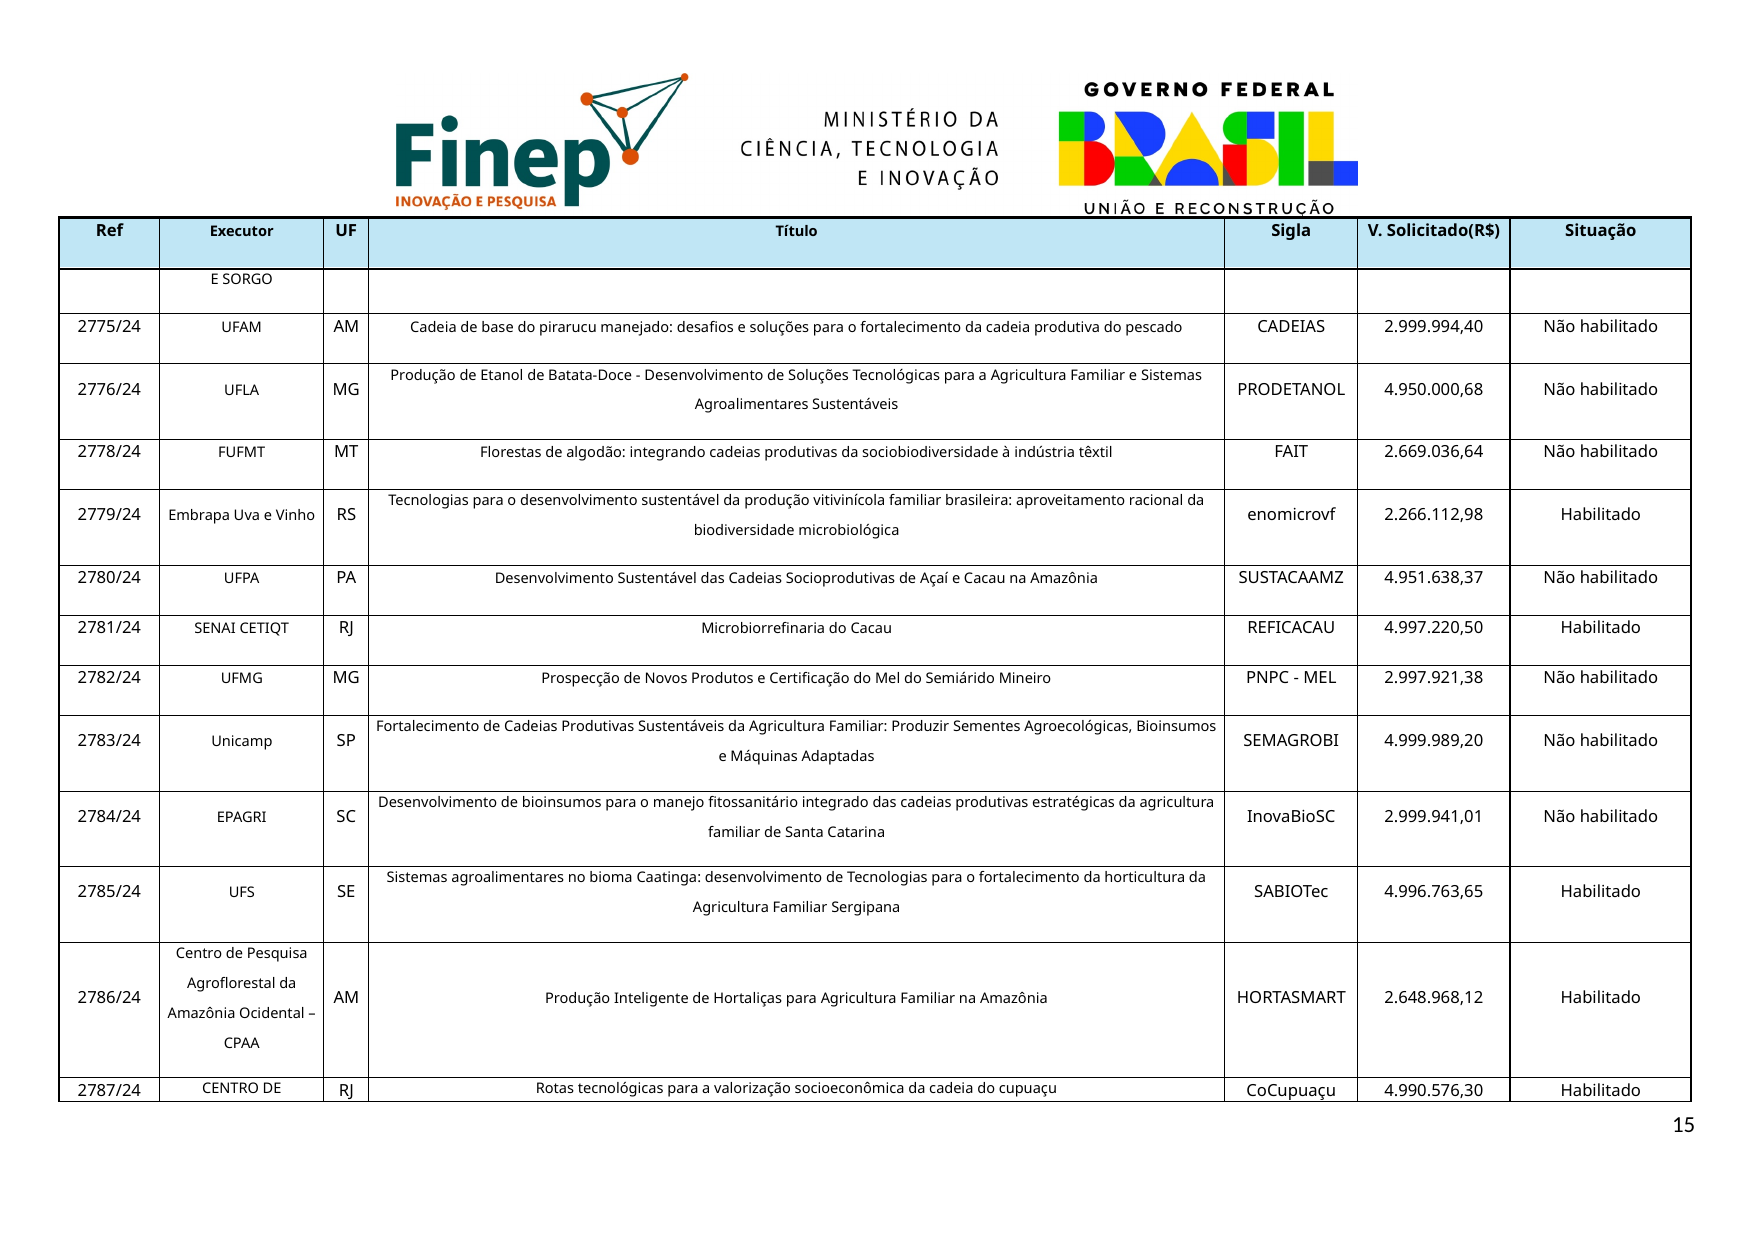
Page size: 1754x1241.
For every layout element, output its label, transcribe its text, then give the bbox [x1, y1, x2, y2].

table_cell Habilitado [1511, 616, 1690, 665]
table_cell 4.996.763,65 [1358, 867, 1509, 942]
table_cell Habilitado [1511, 490, 1690, 565]
table_cell [324, 270, 368, 313]
table_cell AM [324, 314, 368, 363]
table_cell PNPC - MEL [1225, 666, 1357, 715]
table_cell 2775/24 [60, 314, 159, 363]
table_cell PRODETANOL [1225, 364, 1357, 439]
table_cell FAIT [1225, 440, 1357, 489]
table_header Situação [1511, 219, 1690, 267]
table_header Sigla [1225, 219, 1357, 267]
table_cell [1358, 270, 1509, 313]
table_cell 2.266.112,98 [1358, 490, 1509, 565]
table_cell Não habilitado [1511, 566, 1690, 615]
table_cell 2.999.994,40 [1358, 314, 1509, 363]
table_cell 2780/24 [60, 566, 159, 615]
table_cell Produção de Etanol de Batata-Doce - Desenvolvimento de Soluções Tecnológicas para a Agricultura Familiar e Sistemas Agroalimentares Sustentáveis [369, 364, 1224, 439]
table_header V. Solicitado(R$) [1358, 219, 1509, 267]
table_cell 4.950.000,68 [1358, 364, 1509, 439]
table_cell Florestas de algodão: integrando cadeias produtivas da sociobiodiversidade à indústria têxtil [369, 440, 1224, 489]
table_cell Fortalecimento de Cadeias Produtivas Sustentáveis da Agricultura Familiar: Produzir Sementes Agroecológicas, Bioinsumos e Máquinas Adaptadas [369, 716, 1224, 791]
table_cell Não habilitado [1511, 666, 1690, 715]
table_cell MG [324, 666, 368, 715]
table_cell [60, 270, 159, 313]
table_cell 2778/24 [60, 440, 159, 489]
table_cell 2787/24 [60, 1078, 159, 1101]
table_cell Desenvolvimento de bioinsumos para o manejo fitossanitário integrado das cadeias produtivas estratégicas da agricultura familiar de Santa Catarina [369, 792, 1224, 866]
table_cell 2781/24 [60, 616, 159, 665]
table_cell CoCupuaçu [1225, 1078, 1357, 1101]
table_cell Não habilitado [1511, 792, 1690, 866]
table_cell 4.990.576,30 [1358, 1078, 1509, 1101]
table_cell Tecnologias para o desenvolvimento sustentável da produção vitivinícola familiar brasileira: aproveitamento racional da biodiversidade microbiológica [369, 490, 1224, 565]
table_cell Não habilitado [1511, 364, 1690, 439]
table_cell RS [324, 490, 368, 565]
table_cell 2.999.941,01 [1358, 792, 1509, 866]
table_cell Habilitado [1511, 1078, 1690, 1101]
table_cell Não habilitado [1511, 314, 1690, 363]
table_cell REFICACAU [1225, 616, 1357, 665]
table_cell SENAI CETIQT [160, 616, 323, 665]
table_header Executor [160, 219, 323, 267]
table_cell enomicrovf [1225, 490, 1357, 565]
table_cell 4.951.638,37 [1358, 566, 1509, 615]
table_cell MT [324, 440, 368, 489]
table_cell 2786/24 [60, 943, 159, 1077]
table_cell CADEIAS [1225, 314, 1357, 363]
table_cell InovaBioSC [1225, 792, 1357, 866]
table_cell AM [324, 943, 368, 1077]
table_cell Produção Inteligente de Hortaliças para Agricultura Familiar na Amazônia [369, 943, 1224, 1077]
table_cell SUSTACAAMZ [1225, 566, 1357, 615]
table_cell Não habilitado [1511, 440, 1690, 489]
table_cell Embrapa Uva e Vinho [160, 490, 323, 565]
table_cell 2782/24 [60, 666, 159, 715]
table_cell Prospecção de Novos Produtos e Certificação do Mel do Semiárido Mineiro [369, 666, 1224, 715]
table_cell 2783/24 [60, 716, 159, 791]
table_cell EPAGRI [160, 792, 323, 866]
table_cell [1225, 270, 1357, 313]
table_cell RJ [324, 616, 368, 665]
table_cell Desenvolvimento Sustentável das Cadeias Socioprodutivas de Açaí e Cacau na Amazônia [369, 566, 1224, 615]
table_cell 4.999.989,20 [1358, 716, 1509, 791]
table_cell SP [324, 716, 368, 791]
table_cell 2785/24 [60, 867, 159, 942]
table_cell Sistemas agroalimentares no bioma Caatinga: desenvolvimento de Tecnologias para o fortalecimento da horticultura da Agricultura Familiar Sergipana [369, 867, 1224, 942]
table_cell UFLA [160, 364, 323, 439]
table_cell PA [324, 566, 368, 615]
table_cell UFMG [160, 666, 323, 715]
table_cell HORTASMART [1225, 943, 1357, 1077]
table_cell [1511, 270, 1690, 313]
table_cell UFPA [160, 566, 323, 615]
table_cell Cadeia de base do pirarucu manejado: desafios e soluções para o fortalecimento da cadeia produtiva do pescado [369, 314, 1224, 363]
table_cell UFS [160, 867, 323, 942]
table_cell UFAM [160, 314, 323, 363]
table_cell 2.669.036,64 [1358, 440, 1509, 489]
table_cell 4.997.220,50 [1358, 616, 1509, 665]
table_cell SEMAGROBI [1225, 716, 1357, 791]
table_cell SC [324, 792, 368, 866]
table_header Título [369, 219, 1224, 267]
table_header UF [324, 219, 368, 267]
table_cell Habilitado [1511, 867, 1690, 942]
table_cell Rotas tecnológicas para a valorização socioeconômica da cadeia do cupuaçu [369, 1078, 1224, 1101]
table_cell 2.648.968,12 [1358, 943, 1509, 1077]
table_cell 2.997.921,38 [1358, 666, 1509, 715]
table_cell Centro de Pesquisa Agroflorestal da Amazônia Ocidental – CPAA [160, 943, 323, 1077]
table_cell CENTRO DE [160, 1078, 323, 1101]
table_cell 2784/24 [60, 792, 159, 866]
table_cell SE [324, 867, 368, 942]
table_cell FUFMT [160, 440, 323, 489]
table_cell RJ [324, 1078, 368, 1101]
table_cell 2776/24 [60, 364, 159, 439]
table_cell SABIOTec [1225, 867, 1357, 942]
table_header Ref [60, 219, 159, 267]
table_cell Unicamp [160, 716, 323, 791]
table_cell Não habilitado [1511, 716, 1690, 791]
table_cell E SORGO [160, 270, 323, 313]
table_cell Microbiorrefinaria do Cacau [369, 616, 1224, 665]
table_cell Habilitado [1511, 943, 1690, 1077]
table_cell 2779/24 [60, 490, 159, 565]
table_cell MG [324, 364, 368, 439]
table_cell [369, 270, 1224, 313]
